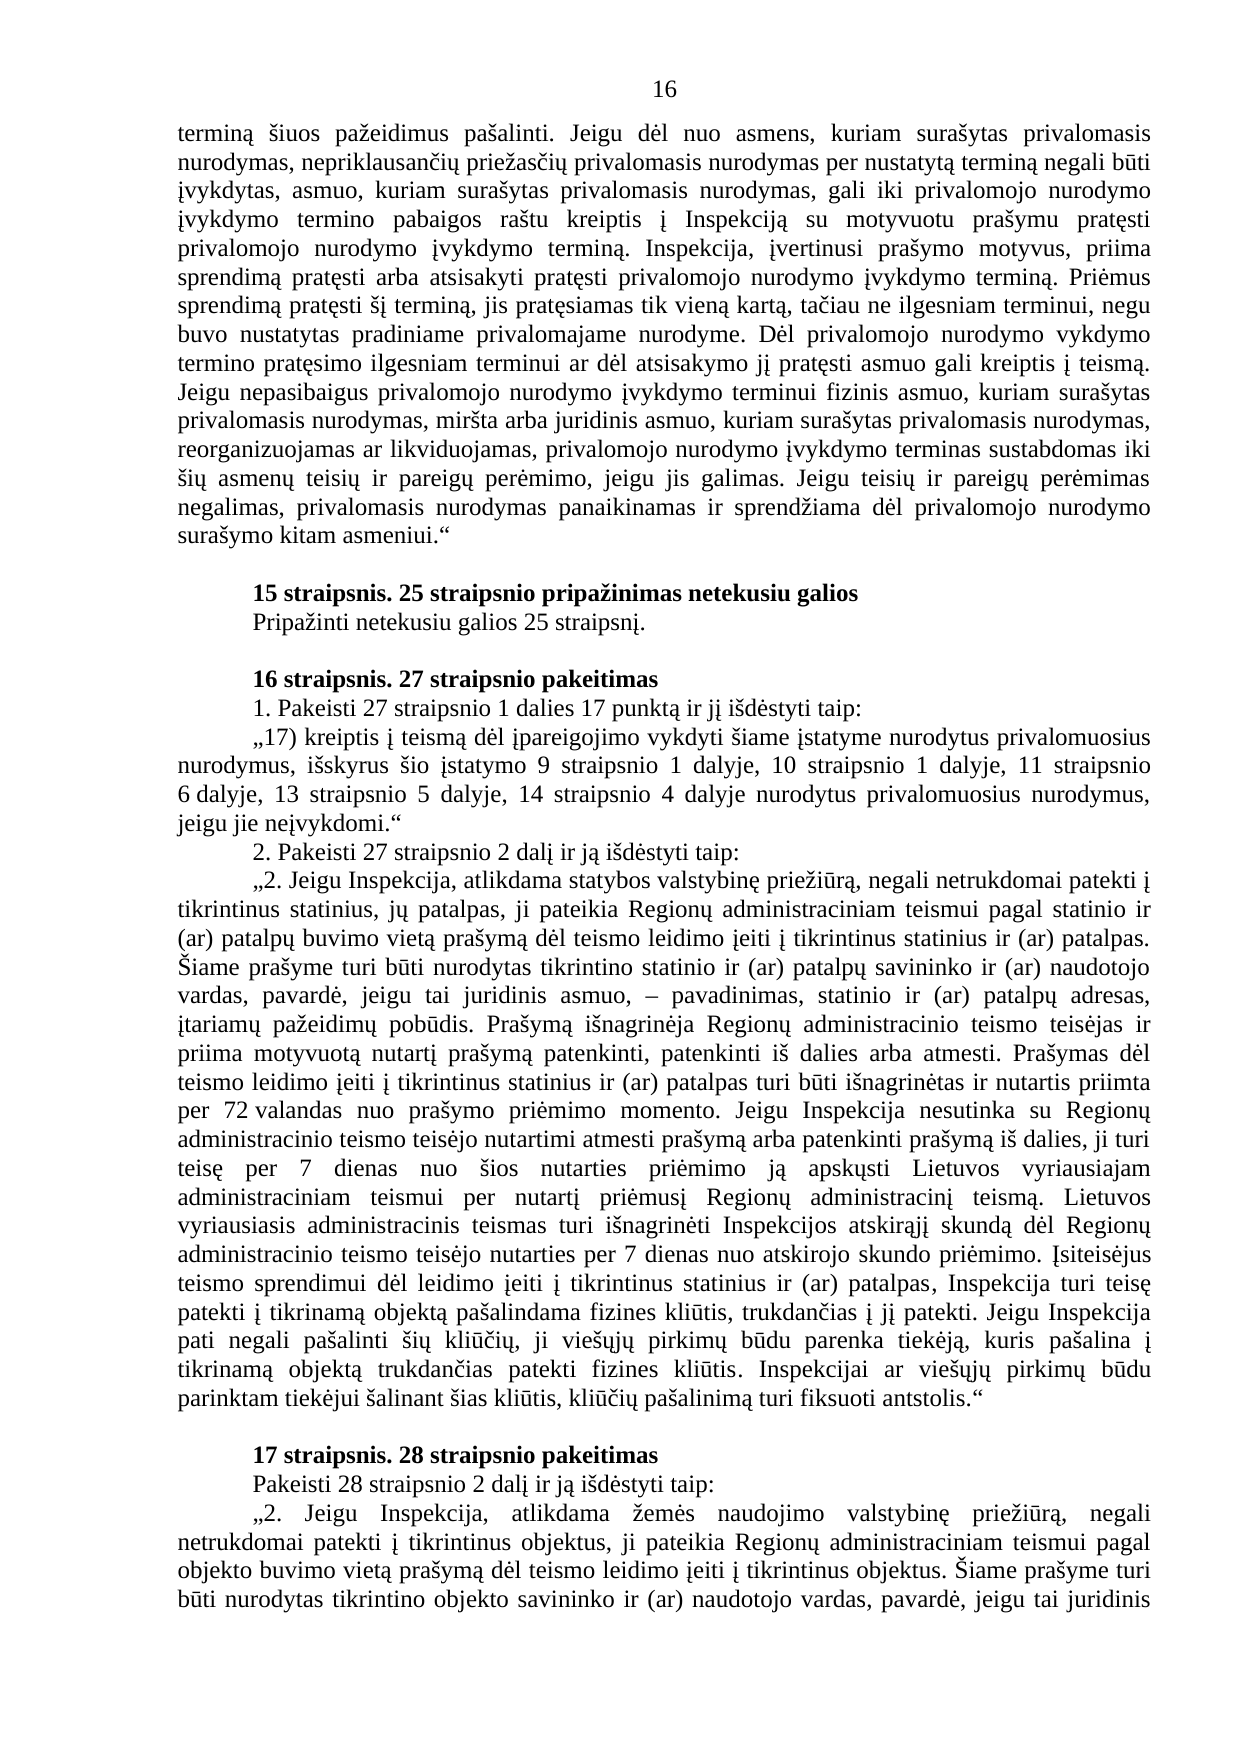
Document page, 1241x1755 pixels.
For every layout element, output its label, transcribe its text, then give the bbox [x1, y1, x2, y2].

text Pripažinti netekusiu galios 25 straipsnį. [177, 607, 1152, 636]
text „2. Jeigu Inspekcija, atlikdama statybos valstybinę priežiūrą, negali netrukdomai patekti į tikrintinus statinius, jų patalpas, ji pateikia Regionų administraciniam teismui pagal statinio ir (ar) patalpų buvimo vietą prašymą dėl teismo leidimo įeiti į tikrintinus statinius ir (ar) patalpas. Šiame prašyme turi būti nurodytas tikrintino statinio ir (ar) patalpų savininko ir (ar) naudotojo vardas, pavardė, jeigu tai juridinis asmuo, – pavadinimas, statinio ir (ar) patalpų adresas, įtariamų pažeidimų pobūdis. Prašymą išnagrinėja Regionų administracinio teismo teisėjas ir priima motyvuotą nutartį prašymą patenkinti, patenkinti iš dalies arba atmesti. Prašymas dėl teismo leidimo įeiti į tikrintinus statinius ir (ar) patalpas turi būti išnagrinėtas ir nutartis priimta per 72 valandas nuo prašymo priėmimo momento. Jeigu Inspekcija nesutinka su Regionų administracinio teismo teisėjo nutartimi atmesti prašymą arba patenkinti prašymą iš dalies, ji turi teisę per 7 dienas nuo šios nutarties priėmimo ją apskųsti Lietuvos vyriausiajam administraciniam teismui per nutartį priėmusį Regionų administracinį teismą. Lietuvos vyriausiasis administracinis teismas turi išnagrinėti Inspekcijos atskirąjį skundą dėl Regionų administracinio teismo teisėjo nutarties per 7 dienas nuo atskirojo skundo priėmimo. Įsiteisėjus teismo sprendimui dėl leidimo įeiti į tikrintinus statinius ir (ar) patalpas, Inspekcija turi teisę patekti į tikrinamą objektą pašalindama fizines kliūtis, trukdančias į jį patekti. Jeigu Inspekcija pati negali pašalinti šių kliūčių, ji viešųjų pirkimų būdu parenka tiekėją, kuris pašalina į tikrinamą objektą trukdančias patekti fizines kliūtis. Inspekcijai ar viešųjų pirkimų būdu parinktam tiekėjui šalinant šias kliūtis, kliūčių pašalinimą turi fiksuoti antstolis.“ [177, 866, 1152, 1412]
text Pakeisti 28 straipsnio 2 dalį ir ją išdėstyti taip: [177, 1469, 1152, 1498]
text terminą šiuos pažeidimus pašalinti. Jeigu dėl nuo asmens, kuriam surašytas privalomasis nurodymas, nepriklausančių priežasčių privalomasis nurodymas per nustatytą terminą negali būti įvykdytas, asmuo, kuriam surašytas privalomasis nurodymas, gali iki privalomojo nurodymo įvykdymo termino pabaigos raštu kreiptis į Inspekciją su motyvuotu prašymu pratęsti privalomojo nurodymo įvykdymo terminą. Inspekcija, įvertinusi prašymo motyvus, priima sprendimą pratęsti arba atsisakyti pratęsti privalomojo nurodymo įvykdymo terminą. Priėmus sprendimą pratęsti šį terminą, jis pratęsiamas tik vieną kartą, tačiau ne ilgesniam terminui, negu buvo nustatytas pradiniame privalomajame nurodyme. Dėl privalomojo nurodymo vykdymo termino pratęsimo ilgesniam terminui ar dėl atsisakymo jį pratęsti asmuo gali kreiptis į teismą. Jeigu nepasibaigus privalomojo nurodymo įvykdymo terminui fizinis asmuo, kuriam surašytas privalomasis nurodymas, miršta arba juridinis asmuo, kuriam surašytas privalomasis nurodymas, reorganizuojamas ar likviduojamas, privalomojo nurodymo įvykdymo terminas sustabdomas iki šių asmenų teisių ir pareigų perėmimo, jeigu jis galimas. Jeigu teisių ir pareigų perėmimas negalimas, privalomasis nurodymas panaikinamas ir sprendžiama dėl privalomojo nurodymo surašymo kitam asmeniui.“ [177, 118, 1152, 549]
text 17 straipsnis. 28 straipsnio pakeitimas [177, 1441, 1152, 1469]
text 15 straipsnis. 25 straipsnio pripažinimas netekusiu galios [177, 578, 1152, 607]
text 1. Pakeisti 27 straipsnio 1 dalies 17 punktą ir jį išdėstyti taip: [177, 693, 1152, 722]
text „17) kreiptis į teismą dėl įpareigojimo vykdyti šiame įstatyme nurodytus privalomuosius nurodymus, išskyrus šio įstatymo 9 straipsnio 1 dalyje, 10 straipsnio 1 dalyje, 11 straipsnio 6 dalyje, 13 straipsnio 5 dalyje, 14 straipsnio 4 dalyje nurodytus privalomuosius nurodymus, jeigu jie neįvykdomi.“ [177, 722, 1152, 837]
text 2. Pakeisti 27 straipsnio 2 dalį ir ją išdėstyti taip: [177, 837, 1152, 866]
text „2. Jeigu Inspekcija, atlikdama žemės naudojimo valstybinę priežiūrą, negali netrukdomai patekti į tikrintinus objektus, ji pateikia Regionų administraciniam teismui pagal objekto buvimo vietą prašymą dėl teismo leidimo įeiti į tikrintinus objektus. Šiame prašyme turi būti nurodytas tikrintino objekto savininko ir (ar) naudotojo vardas, pavardė, jeigu tai juridinis [177, 1498, 1152, 1613]
text 16 straipsnis. 27 straipsnio pakeitimas [177, 664, 1152, 693]
